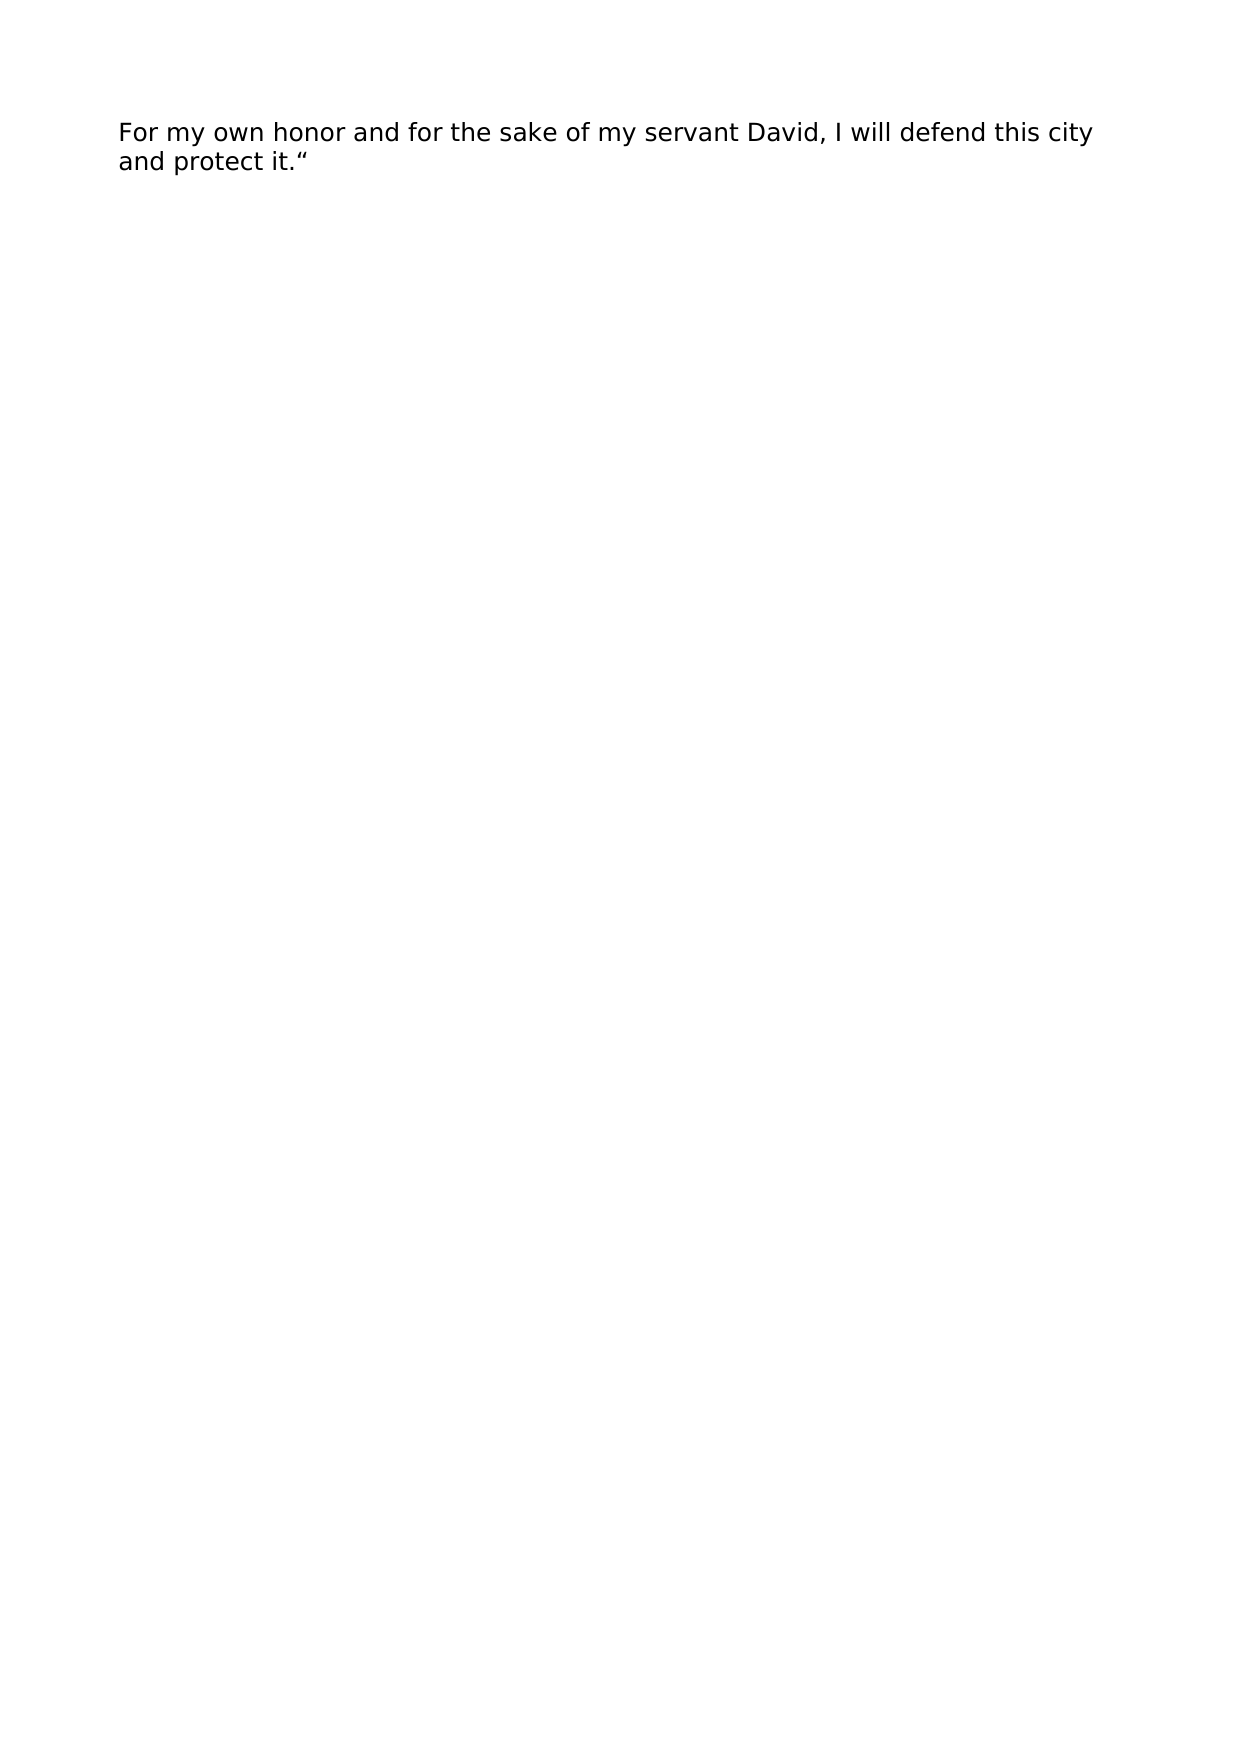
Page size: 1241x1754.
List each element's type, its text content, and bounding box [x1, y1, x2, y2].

text For my own honor and for the sake of my servant David, I will defend this city and protect it.“ [118, 118, 1122, 176]
